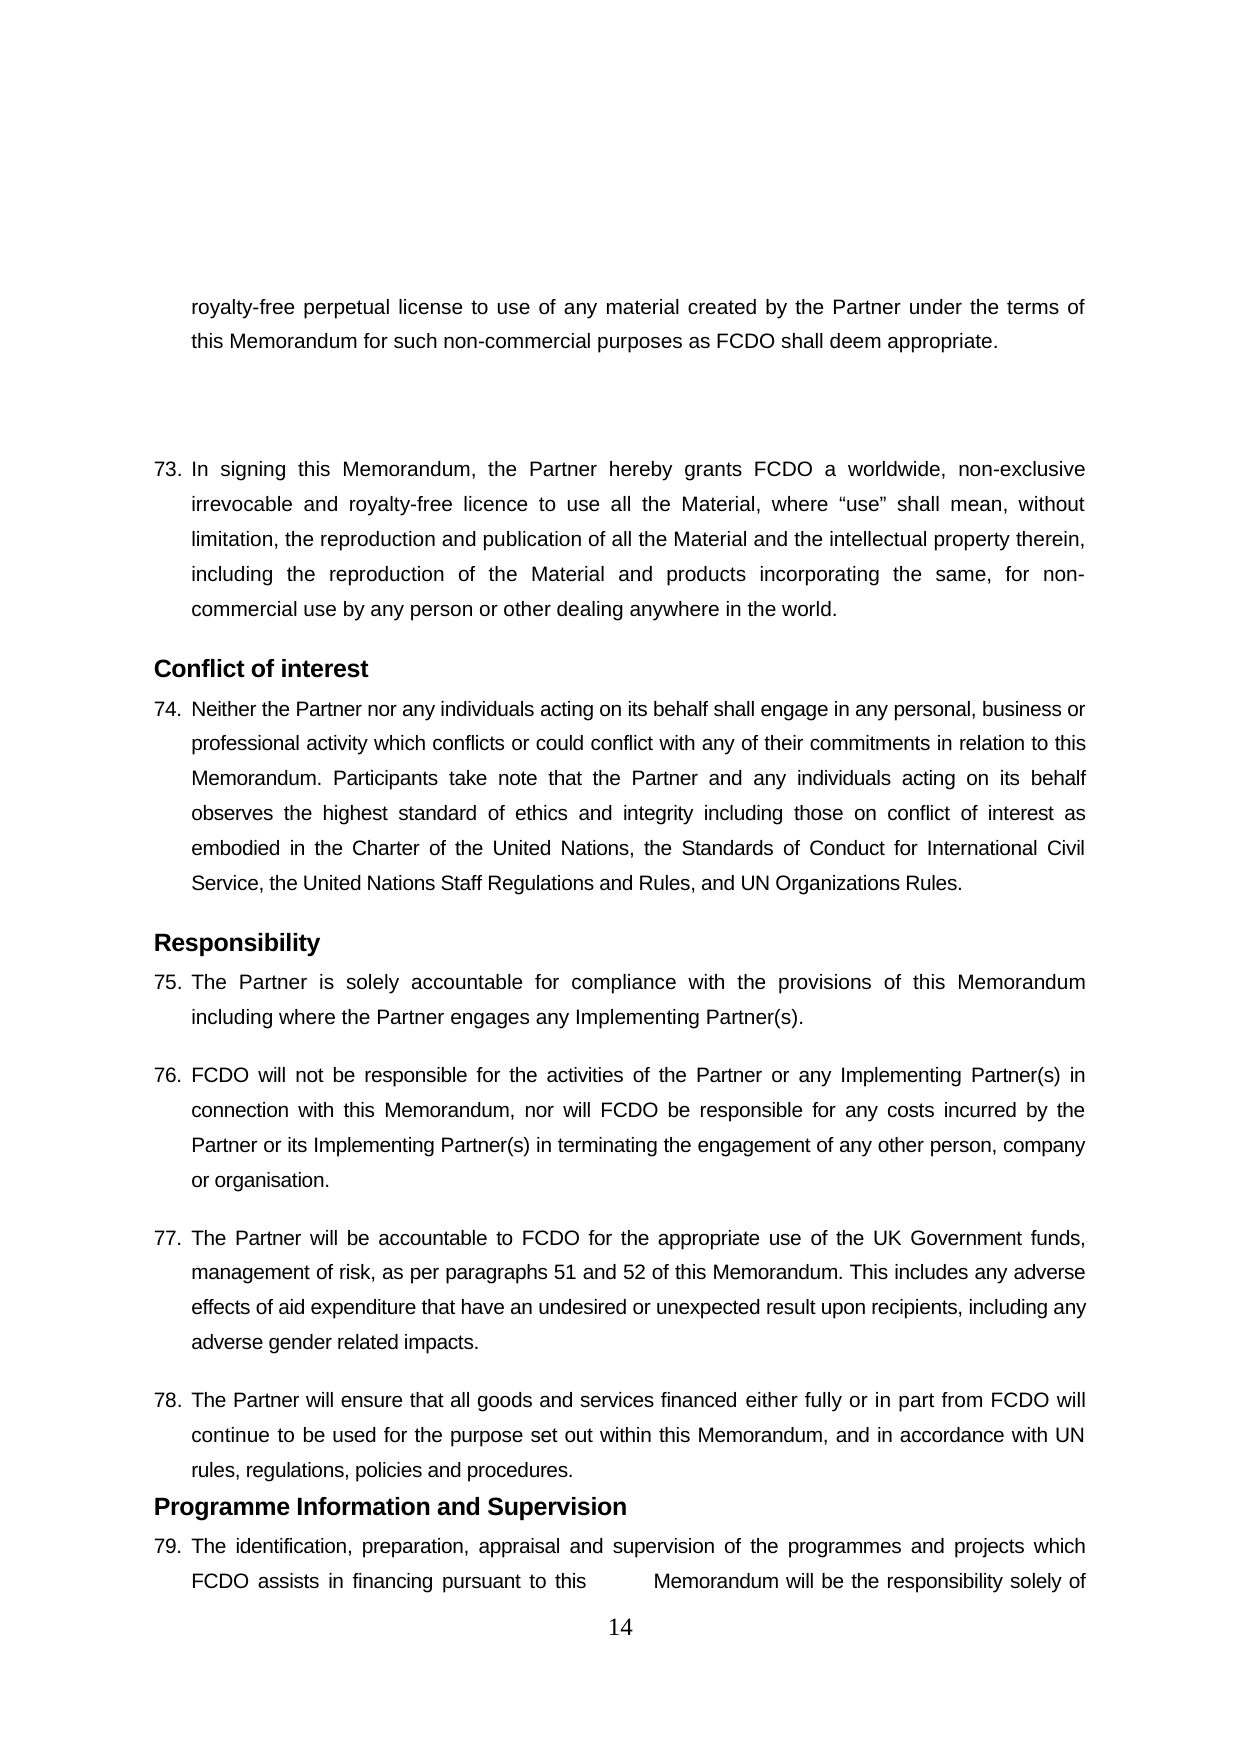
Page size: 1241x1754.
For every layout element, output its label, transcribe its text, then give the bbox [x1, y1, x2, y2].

list In signing this Memorandum, the Partner hereby grants FCDO a worldwide, non-exclusive irrevocable and royalty-free licence to use all the Material, where “use” shall mean, without limitation, the reproduction and publication of all the Material and the intellectual property therein, including the reproduction of the Material and products incorporating the same, for non-commercial use by any person or other dealing anywhere in the world. [153, 458, 1087, 620]
text Responsibility [153, 929, 1087, 957]
list Neither the Partner nor any individuals acting on its behalf shall engage in any personal, business or professional activity which conflicts or could conflict with any of their commitments in relation to this Memorandum. Participants take note that the Partner and any individuals acting on its behalf observes the highest standard of ethics and integrity including those on conflict of interest as embodied in the Charter of the United Nations, the Standards of Conduct for International Civil Service, the United Nations Staff Regulations and Rules, and UN Organizations Rules. [153, 697, 1087, 894]
list The Partner will ensure that all goods and services financed either fully or in part from FCDO will continue to be used for the purpose set out within this Memorandum, and in accordance with UN rules, regulations, policies and procedures. [153, 1388, 1087, 1481]
list The identification, preparation, appraisal and supervision of the programmes and projects which FCDO assists in financing pursuant to this Memorandum will be the responsibility solely of [153, 1535, 1087, 1593]
list FCDO will not be responsible for the activities of the Partner or any Implementing Partner(s) in connection with this Memorandum, nor will FCDO be responsible for any costs incurred by the Partner or its Implementing Partner(s) in terminating the engagement of any other person, company or organisation. [153, 1064, 1087, 1191]
text Programme Information and Supervision [153, 1493, 1087, 1521]
list The Partner will be accountable to FCDO for the appropriate use of the UK Government funds, management of risk, as per paragraphs 51 and 52 of this Memorandum. This includes any adverse effects of aid expenditure that have an undesired or unexpected result upon recipients, including any adverse gender related impacts. [153, 1226, 1087, 1354]
list The Partner is solely accountable for compliance with the provisions of this Memorandum including where the Partner engages any Implementing Partner(s). [153, 971, 1087, 1029]
text Conflict of interest [153, 655, 1087, 683]
list royalty-free perpetual license to use of any material created by the Partner under the terms of this Memorandum for such non-commercial purposes as FCDO shall deem appropriate. [153, 295, 1087, 353]
